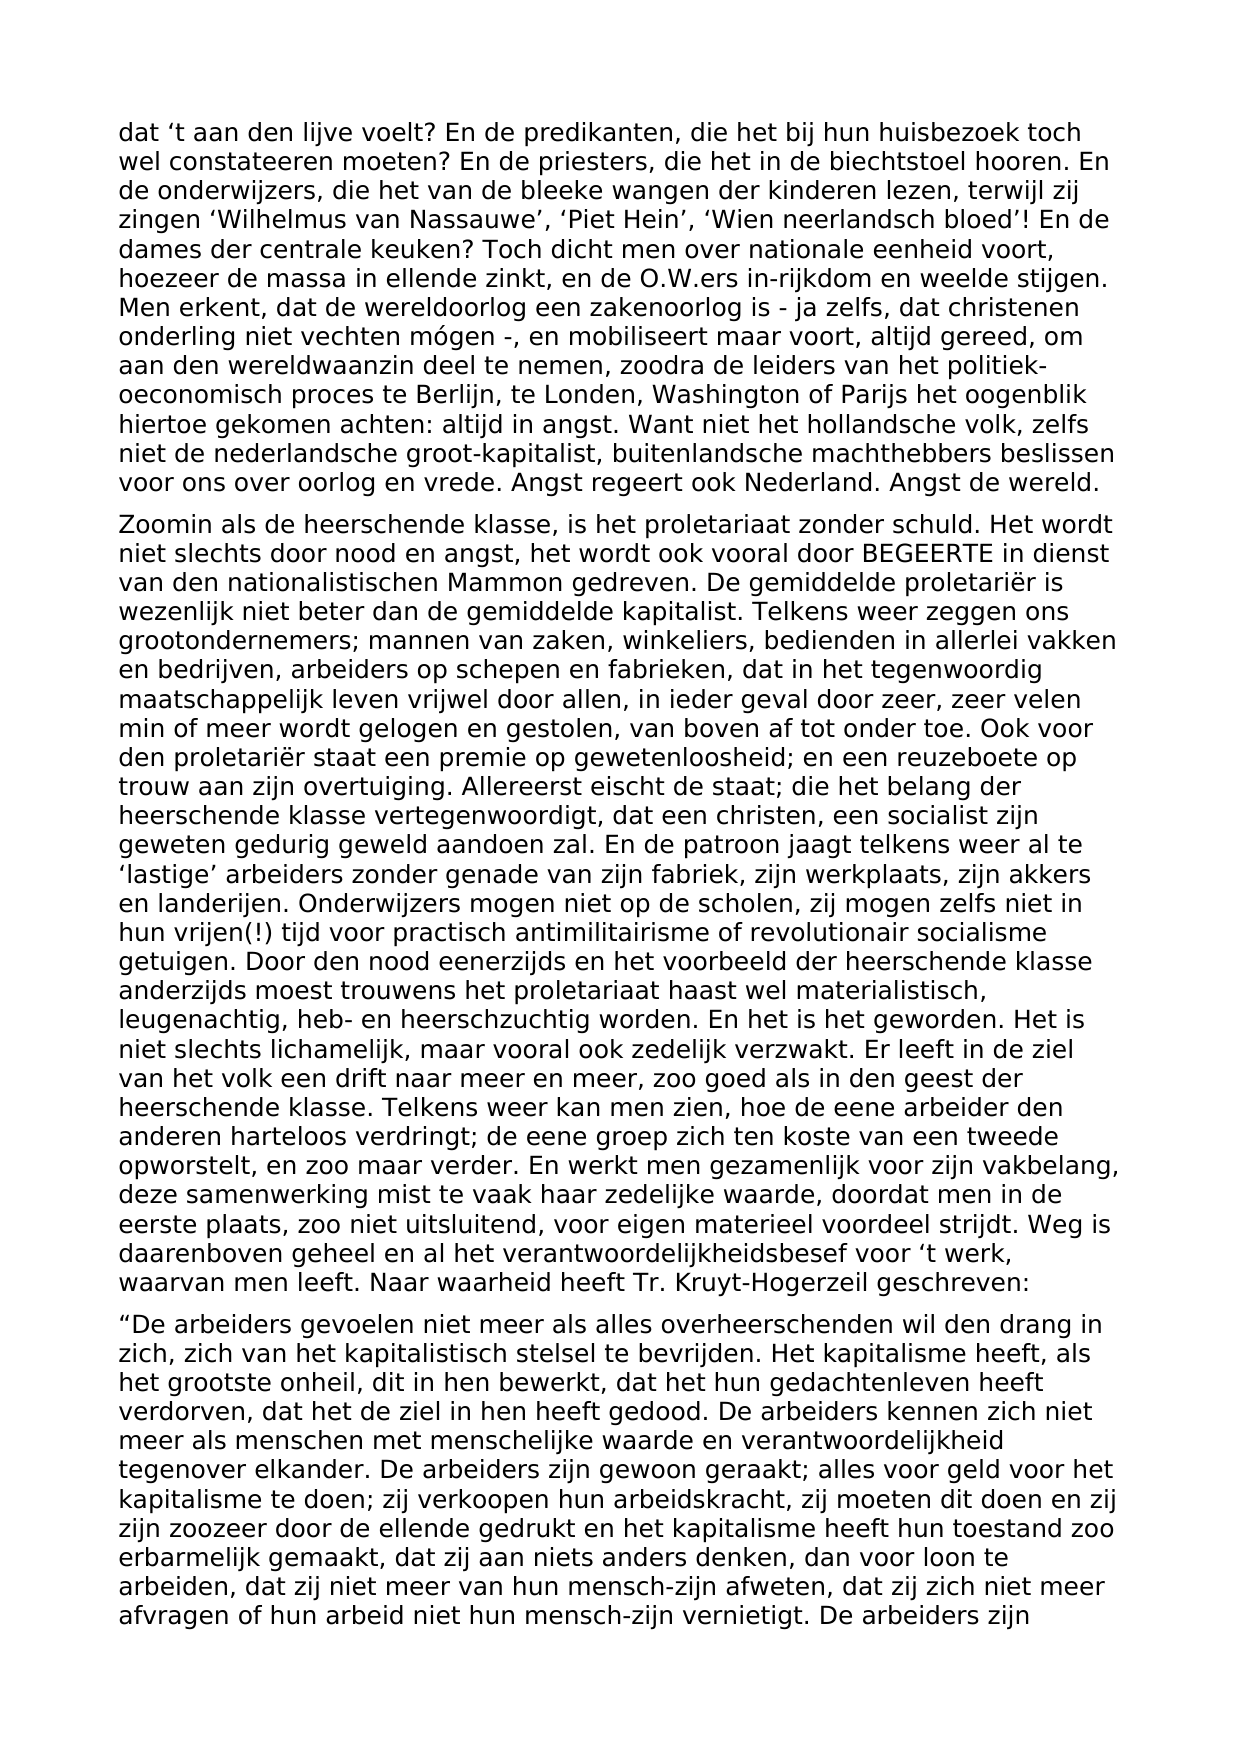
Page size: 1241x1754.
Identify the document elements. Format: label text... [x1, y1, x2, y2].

text dat ‘t aan den lijve voelt? En de predikanten, die het bij hun huisbezoek toch wel constateeren moeten? En de priesters, die het in de biechtstoel hooren. En de onderwijzers, die het van de bleeke wangen der kinderen lezen, terwijl zij zingen ‘Wilhelmus van Nassauwe’, ‘Piet Hein’, ‘Wien neerlandsch bloed’! En de dames der centrale keuken? Toch dicht men over nationale eenheid voort, hoezeer de massa in ellende zinkt, en de O.W.ers in-rijkdom en weelde stijgen. Men erkent, dat de wereldoorlog een zakenoorlog is - ja zelfs, dat christenen onderling niet vechten mógen -, en mobiliseert maar voort, altijd gereed, om aan den wereldwaanzin deel te nemen, zoodra de leiders van het politiek-oeconomisch proces te Berlijn, te Londen, Washington of Parijs het oogenblik hiertoe gekomen achten: altijd in angst. Want niet het hollandsche volk, zelfs niet de nederlandsche groot-kapitalist, buitenlandsche machthebbers beslissen voor ons over oorlog en vrede. Angst regeert ook Nederland. Angst de wereld. [118, 118, 1122, 497]
text Zoomin als de heerschende klasse, is het proletariaat zonder schuld. Het wordt niet slechts door nood en angst, het wordt ook vooral door BEGEERTE in dienst van den nationalistischen Mammon gedreven. De gemiddelde proletariër is wezenlijk niet beter dan de gemiddelde kapitalist. Telkens weer zeggen ons grootondernemers; mannen van zaken, winkeliers, bedienden in allerlei vakken en bedrijven, arbeiders op schepen en fabrieken, dat in het tegenwoordig maatschappelijk leven vrijwel door allen, in ieder geval door zeer, zeer velen min of meer wordt gelogen en gestolen, van boven af tot onder toe. Ook voor den proletariër staat een premie op gewetenloosheid; en een reuzeboete op trouw aan zijn overtuiging. Allereerst eischt de staat; die het belang der heerschende klasse vertegenwoordigt, dat een christen, een socialist zijn geweten gedurig geweld aandoen zal. En de patroon jaagt telkens weer al te ‘lastige’ arbeiders zonder genade van zijn fabriek, zijn werkplaats, zijn akkers en landerijen. Onderwijzers mogen niet op de scholen, zij mogen zelfs niet in hun vrijen(!) tijd voor practisch antimilitairisme of revolutionair socialisme getuigen. Door den nood eenerzijds en het voorbeeld der heerschende klasse anderzijds moest trouwens het proletariaat haast wel materialistisch, leugenachtig, heb- en heerschzuchtig worden. En het is het geworden. Het is niet slechts lichamelijk, maar vooral ook zedelijk verzwakt. Er leeft in de ziel van het volk een drift naar meer en meer, zoo goed als in den geest der heerschende klasse. Telkens weer kan men zien, hoe de eene arbeider den anderen harteloos verdringt; de eene groep zich ten koste van een tweede opworstelt, en zoo maar verder. En werkt men gezamenlijk voor zijn vakbelang, deze samenwerking mist te vaak haar zedelijke waarde, doordat men in de eerste plaats, zoo niet uitsluitend, voor eigen materieel voordeel strijdt. Weg is daarenboven geheel en al het verantwoordelijkheidsbesef voor ‘t werk, waarvan men leeft. Naar waarheid heeft Tr. Kruyt-Hogerzeil geschreven: [118, 510, 1122, 1297]
text “De arbeiders gevoelen niet meer als alles overheerschenden wil den drang in zich, zich van het kapitalistisch stelsel te bevrijden. Het kapitalisme heeft, als het grootste onheil, dit in hen bewerkt, dat het hun gedachtenleven heeft verdorven, dat het de ziel in hen heeft gedood. De arbeiders kennen zich niet meer als menschen met menschelijke waarde en verantwoordelijkheid tegenover elkander. De arbeiders zijn gewoon geraakt; alles voor geld voor het kapitalisme te doen; zij verkoopen hun arbeidskracht, zij moeten dit doen en zij zijn zoozeer door de ellende gedrukt en het kapitalisme heeft hun toestand zoo erbarmelijk gemaakt, dat zij aan niets anders denken, dan voor loon te arbeiden, dat zij niet meer van hun mensch-zijn afweten, dat zij zich niet meer afvragen of hun arbeid niet hun mensch-zijn vernietigt. De arbeiders zijn [118, 1310, 1122, 1631]
